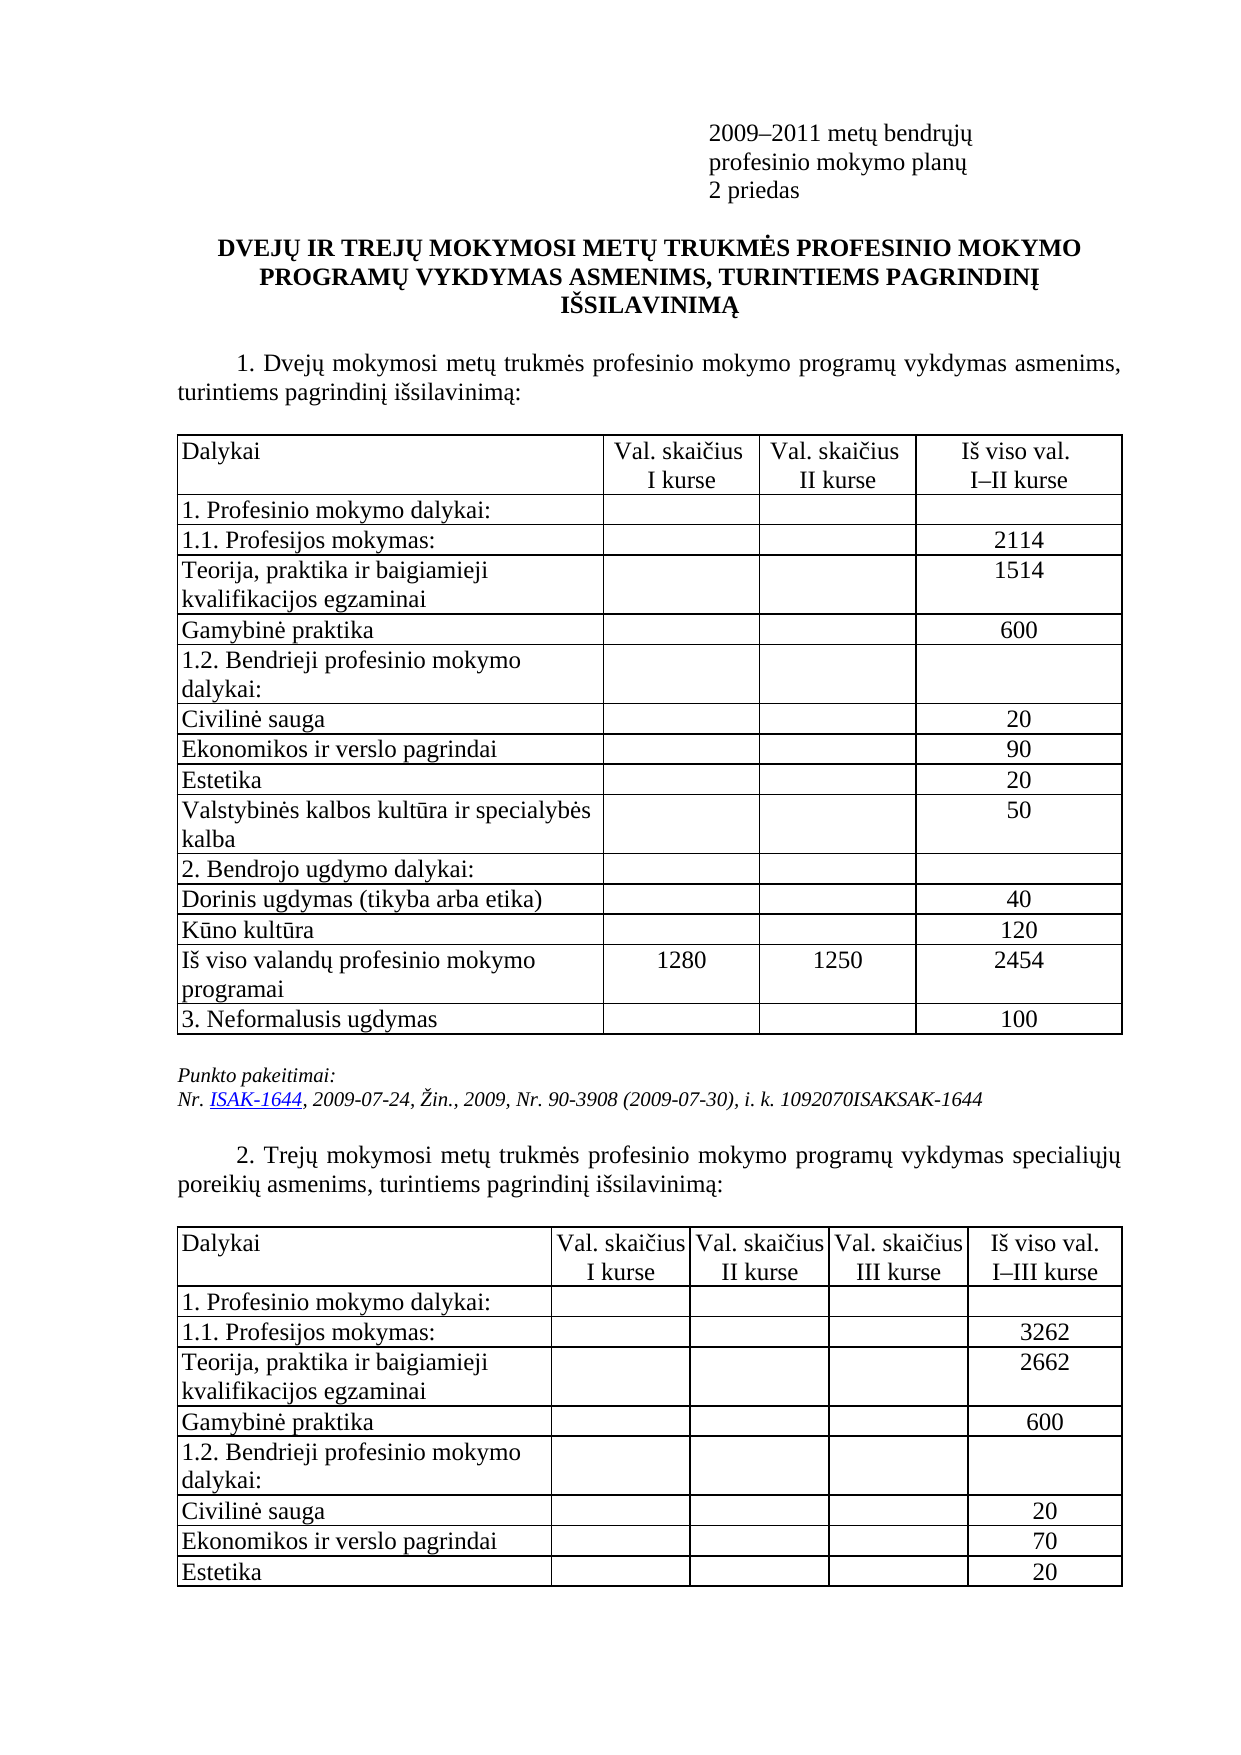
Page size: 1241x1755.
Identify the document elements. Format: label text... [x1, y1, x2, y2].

table_cell [604, 854, 759, 883]
table_cell Valstybinės kalbos kultūra ir specialybės kalba [178, 795, 603, 852]
table_cell [760, 765, 915, 793]
table_header Dalykai [178, 1228, 551, 1285]
table_cell [760, 556, 915, 613]
text Nr. ISAK-1644, 2009-07-24, Žin., 2009, Nr. 90-3908 (2009-07-30), i. k. 1092070ISAKSAK-1644 [177, 1087, 1122, 1111]
table_cell 70 [969, 1526, 1121, 1555]
table_cell [691, 1348, 828, 1405]
table_cell [691, 1557, 828, 1585]
table_header Val. skaičius I kurse [604, 436, 759, 493]
table_cell [969, 1287, 1121, 1316]
table_cell 40 [917, 885, 1121, 913]
table_cell 2. Bendrojo ugdymo dalykai: [178, 854, 603, 883]
table_cell [760, 854, 915, 883]
table_cell Gamybinė praktika [178, 1407, 551, 1435]
table_cell 1. Profesinio mokymo dalykai: [178, 1287, 551, 1316]
text 2. Trejų mokymosi metų trukmės profesinio mokymo programų vykdymas specialiųjų poreikių asmenims, turintiems pagrindinį išsilavinimą: [177, 1140, 1122, 1197]
table_cell 2114 [917, 525, 1121, 554]
table_cell Estetika [178, 1557, 551, 1585]
table_cell [604, 645, 759, 702]
table_header Val. skaičius I kurse [552, 1228, 689, 1285]
text 1. Dvejų mokymosi metų trukmės profesinio mokymo programų vykdymas asmenims, turintiems pagrindinį išsilavinimą: [177, 348, 1122, 406]
text Punkto pakeitimai: [177, 1063, 1122, 1087]
table_cell 1.2. Bendrieji profesinio mokymo dalykai: [178, 1437, 551, 1494]
table_cell 20 [969, 1496, 1121, 1525]
table_cell 1250 [760, 945, 915, 1002]
table_cell [552, 1437, 689, 1494]
table_cell [691, 1317, 828, 1346]
table_cell [691, 1437, 828, 1494]
table_header Iš viso val. I–III kurse [969, 1228, 1121, 1285]
text profesinio mokymo planų [177, 147, 1122, 176]
table_cell [552, 1496, 689, 1525]
table_cell [604, 1004, 759, 1033]
table_cell [604, 525, 759, 554]
table_cell [552, 1407, 689, 1435]
table_cell [830, 1348, 967, 1405]
table_header Dalykai [178, 436, 603, 493]
table_cell [969, 1437, 1121, 1494]
table_cell [604, 765, 759, 793]
table_cell 1.2. Bendrieji profesinio mokymo dalykai: [178, 645, 603, 702]
table_cell 3. Neformalusis ugdymas [178, 1004, 603, 1033]
table_cell Civilinė sauga [178, 1496, 551, 1525]
text 2 priedas [177, 176, 1122, 204]
table_cell [760, 915, 915, 943]
table_cell 90 [917, 735, 1121, 763]
table_cell 3262 [969, 1317, 1121, 1346]
table_cell [604, 495, 759, 524]
table_header Val. skaičius III kurse [830, 1228, 967, 1285]
table_header Val. skaičius II kurse [760, 436, 915, 493]
table_cell Ekonomikos ir verslo pagrindai [178, 735, 603, 763]
table_cell 100 [917, 1004, 1121, 1033]
table_cell [830, 1407, 967, 1435]
table_cell [760, 795, 915, 852]
table_cell 120 [917, 915, 1121, 943]
table_cell [917, 854, 1121, 883]
table_cell [604, 556, 759, 613]
table_cell 20 [969, 1557, 1121, 1585]
table_cell 1.1. Profesijos mokymas: [178, 1317, 551, 1346]
table_cell Iš viso valandų profesinio mokymo programai [178, 945, 603, 1002]
table_cell [760, 735, 915, 763]
table_cell [604, 704, 759, 733]
table_cell 1514 [917, 556, 1121, 613]
table_cell [760, 645, 915, 702]
table_cell [830, 1437, 967, 1494]
text DVEJŲ IR TREJŲ MOKYMOSI METŲ TRUKMĖS PROFESINIO MOKYMO PROGRAMŲ VYKDYMAS ASMENIMS, TURINTIEMS PAGRINDINĮ IŠSILAVINIMĄ [177, 233, 1122, 319]
table_cell [830, 1317, 967, 1346]
table_cell 1. Profesinio mokymo dalykai: [178, 495, 603, 524]
table_cell [830, 1526, 967, 1555]
table_cell [552, 1557, 689, 1585]
table_cell [604, 735, 759, 763]
table_cell [691, 1526, 828, 1555]
text 2009–2011 metų bendrųjų [177, 118, 1122, 147]
table_cell Dorinis ugdymas (tikyba arba etika) [178, 885, 603, 913]
table_cell 1.1. Profesijos mokymas: [178, 525, 603, 554]
table_cell Civilinė sauga [178, 704, 603, 733]
table_cell [760, 885, 915, 913]
table_cell 50 [917, 795, 1121, 852]
table_cell Gamybinė praktika [178, 615, 603, 643]
table_cell [830, 1557, 967, 1585]
table_cell 2454 [917, 945, 1121, 1002]
table_header Val. skaičius II kurse [691, 1228, 828, 1285]
table_cell Estetika [178, 765, 603, 793]
table_cell [830, 1496, 967, 1525]
table_cell [604, 915, 759, 943]
table_cell [604, 885, 759, 913]
table_cell [760, 704, 915, 733]
table_cell 2662 [969, 1348, 1121, 1405]
table_cell [760, 615, 915, 643]
table_cell [830, 1287, 967, 1316]
table_cell 600 [969, 1407, 1121, 1435]
table_cell [552, 1526, 689, 1555]
table_cell [604, 615, 759, 643]
table_cell [760, 1004, 915, 1033]
table_cell 600 [917, 615, 1121, 643]
table_cell [552, 1317, 689, 1346]
table_cell 20 [917, 704, 1121, 733]
table_cell [691, 1287, 828, 1316]
table_cell Teorija, praktika ir baigiamieji kvalifikacijos egzaminai [178, 556, 603, 613]
table_cell 1280 [604, 945, 759, 1002]
table_cell [760, 525, 915, 554]
table_cell [604, 795, 759, 852]
table_header Iš viso val. I–II kurse [917, 436, 1121, 493]
table_cell [552, 1287, 689, 1316]
table_cell Teorija, praktika ir baigiamieji kvalifikacijos egzaminai [178, 1348, 551, 1405]
table_cell [760, 495, 915, 524]
table_cell [552, 1348, 689, 1405]
table_cell [691, 1407, 828, 1435]
table_cell [917, 495, 1121, 524]
table_cell [691, 1496, 828, 1525]
table_cell 20 [917, 765, 1121, 793]
table_cell [917, 645, 1121, 702]
table_cell Ekonomikos ir verslo pagrindai [178, 1526, 551, 1555]
table_cell Kūno kultūra [178, 915, 603, 943]
